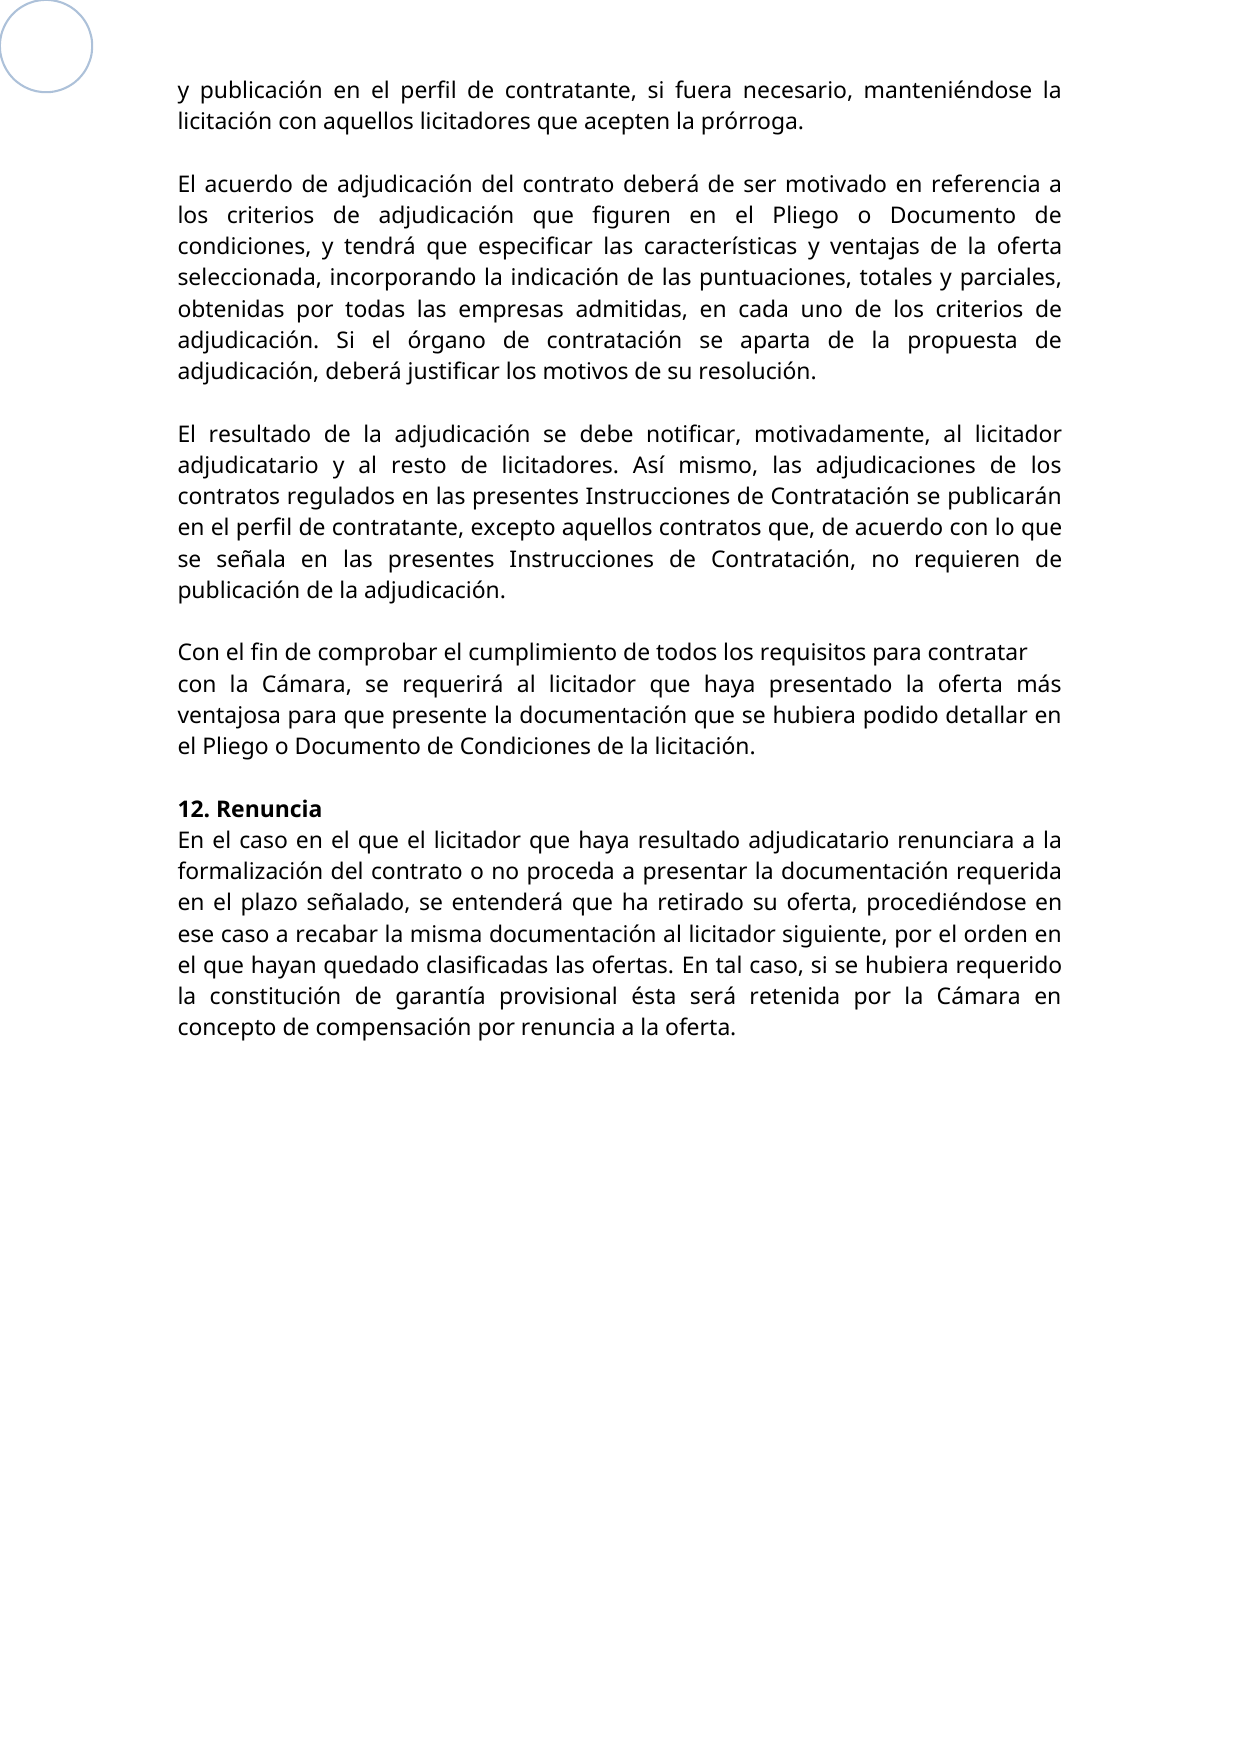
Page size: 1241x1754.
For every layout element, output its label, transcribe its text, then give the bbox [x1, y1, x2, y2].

text 12. Renuncia [177, 792, 1063, 824]
text El resultado de la adjudicación se debe notificar, motivadamente, al licitador adjudicatario y al resto de licitadores. Así mismo, las adjudicaciones de los contratos regulados en las presentes Instrucciones de Contratación se publicarán en el perfil de contratante, excepto aquellos contratos que, de acuerdo con lo que se señala en las presentes Instrucciones de Contratación, no requieren de publicación de la adjudicación. [177, 417, 1063, 605]
text y publicación en el perfil de contratante, si fuera necesario, manteniéndose la licitación con aquellos licitadores que acepten la prórroga. [177, 74, 1063, 136]
text En el caso en el que el licitador que haya resultado adjudicatario renunciara a la formalización del contrato o no proceda a presentar la documentación requerida en el plazo señalado, se entenderá que ha retirado su oferta, procediéndose en ese caso a recabar la misma documentación al licitador siguiente, por el orden en el que hayan quedado clasificadas las ofertas. En tal caso, si se hubiera requerido la constitución de garantía provisional ésta será retenida por la Cámara en concepto de compensación por renuncia a la oferta. [177, 824, 1063, 1042]
text con la Cámara, se requerirá al licitador que haya presentado la oferta más ventajosa para que presente la documentación que se hubiera podido detallar en el Pliego o Documento de Condiciones de la licitación. [177, 667, 1063, 761]
text Con el fin de comprobar el cumplimiento de todos los requisitos para contratar [177, 636, 1063, 667]
text El acuerdo de adjudicación del contrato deberá de ser motivado en referencia a los criterios de adjudicación que figuren en el Pliego o Documento de condiciones, y tendrá que especificar las características y ventajas de la oferta seleccionada, incorporando la indicación de las puntuaciones, totales y parciales, obtenidas por todas las empresas admitidas, en cada uno de los criterios de adjudicación. Si el órgano de contratación se aparta de la propuesta de adjudicación, deberá justificar los motivos de su resolución. [177, 167, 1063, 386]
